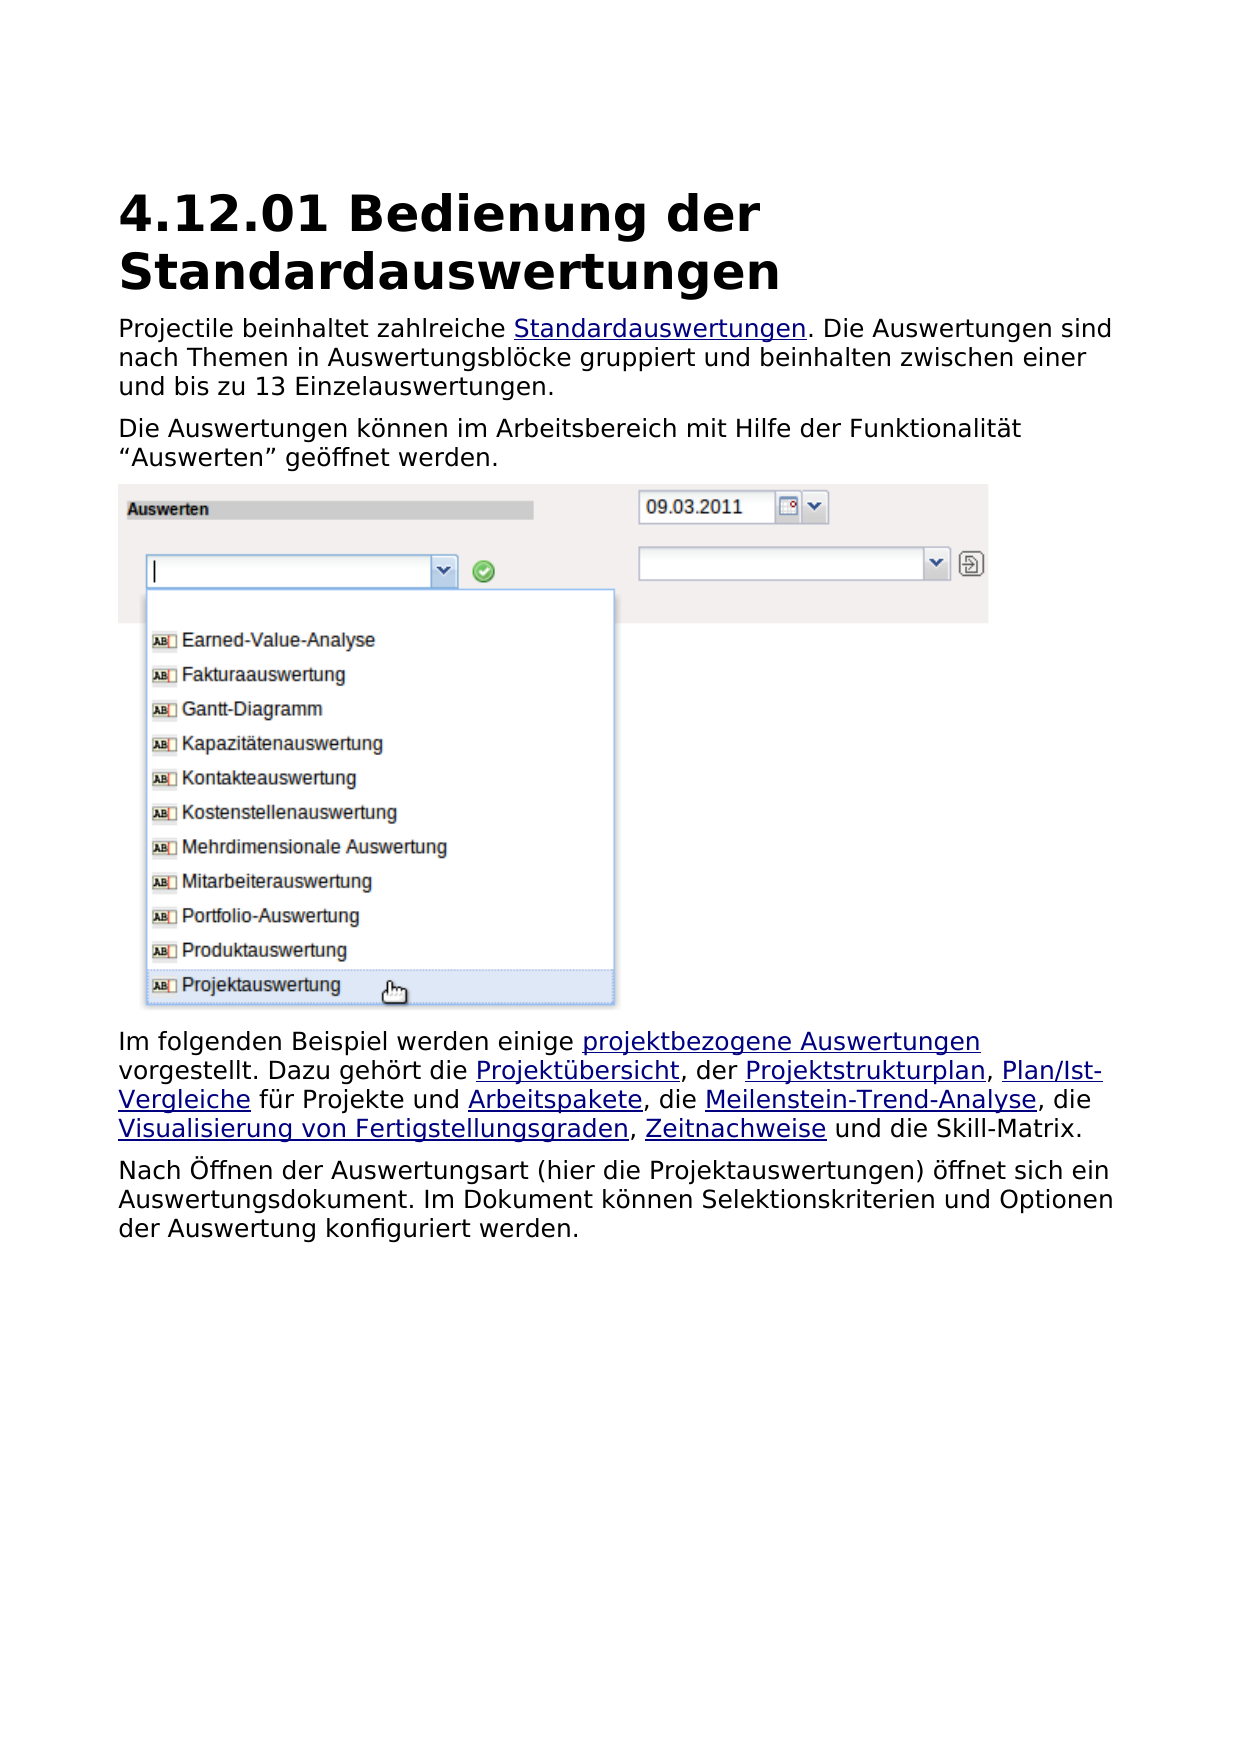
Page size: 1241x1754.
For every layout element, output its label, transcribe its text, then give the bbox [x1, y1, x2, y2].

text Nach Öffnen der Auswertungsart (hier die Projektauswertungen) öffnet sich ein Auswertungsdokument. Im Dokument können Selektionskriterien und Optionen der Auswertung konfiguriert werden. [118, 1156, 1122, 1243]
text Die Auswertungen können im Arbeitsbereich mit Hilfe der Funktionalität “Auswerten” geöffnet werden. [118, 414, 1122, 472]
text Im folgenden Beispiel werden einige projektbezogene Auswertungen vorgestellt. Dazu gehört die Projektübersicht, der Projektstrukturplan, Plan/Ist-Vergleiche für Projekte und Arbeitspakete, die Meilenstein-Trend-Analyse, die Visualisierung von Fertigstellungsgraden, Zeitnachweise und die Skill-Matrix. [118, 1027, 1122, 1143]
text Projectile beinhaltet zahlreiche Standardauswertungen. Die Auswertungen sind nach Themen in Auswertungsblöcke gruppiert und beinhalten zwischen einer und bis zu 13 Einzelauswertungen. [118, 314, 1122, 401]
picture [118, 484, 989, 1015]
subtitle 4.12.01 Bedienung der Standardauswertungen [118, 185, 1122, 301]
